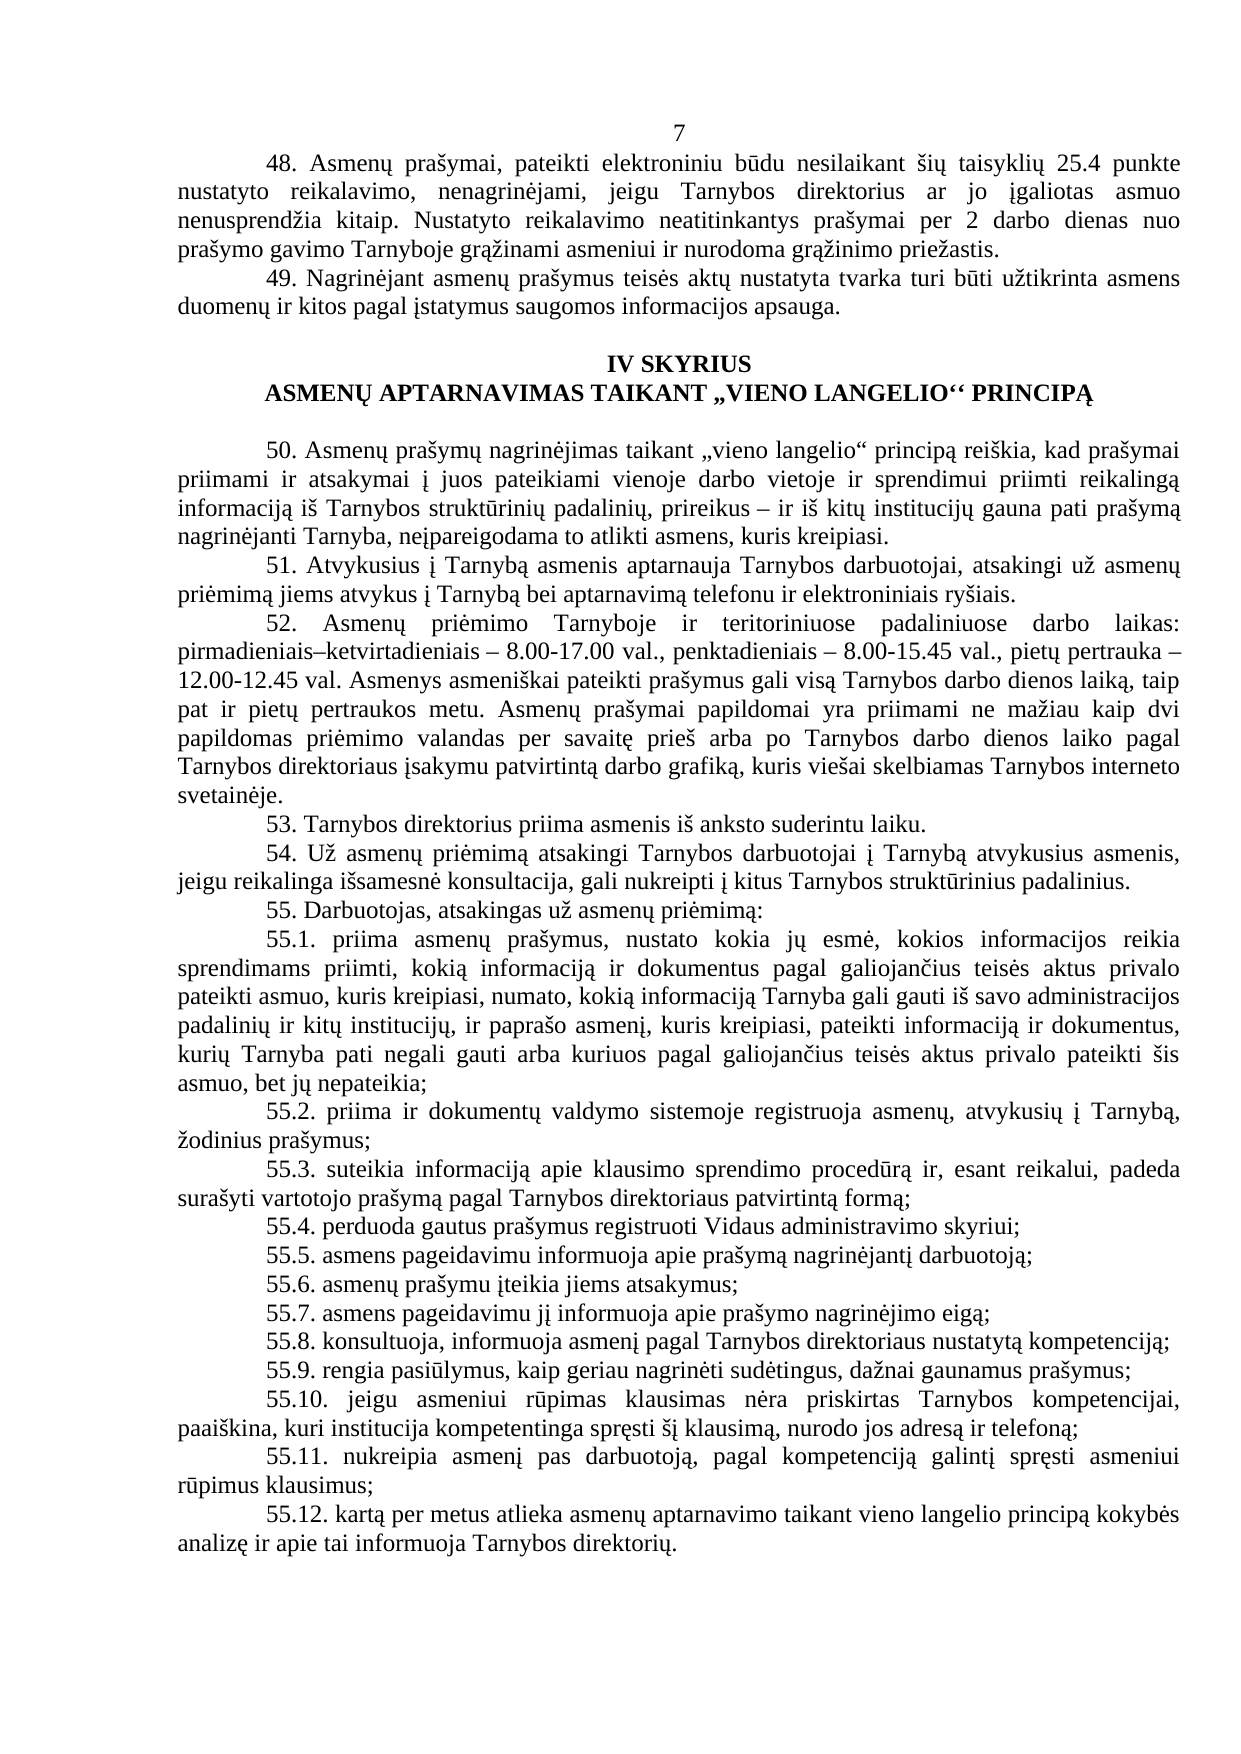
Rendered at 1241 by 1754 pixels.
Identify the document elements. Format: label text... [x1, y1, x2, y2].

text 55.6. asmenų prašymu įteikia jiems atsakymus; [177, 1269, 1181, 1298]
text 55.8. konsultuoja, informuoja asmenį pagal Tarnybos direktoriaus nustatytą kompetenciją; [177, 1326, 1181, 1355]
text 53. Tarnybos direktorius priima asmenis iš anksto suderintu laiku. [177, 809, 1181, 838]
text ASMENŲ APTARNAVIMAS TAIKANT „VIENO LANGELIO‘‘ PRINCIPĄ [177, 378, 1181, 406]
text IV SKYRIUS [177, 349, 1181, 378]
text 55.2. priima ir dokumentų valdymo sistemoje registruoja asmenų, atvykusių į Tarnybą, žodinius prašymus; [177, 1096, 1181, 1154]
text 51. Atvykusius į Tarnybą asmenis aptarnauja Tarnybos darbuotojai, atsakingi už asmenų priėmimą jiems atvykus į Tarnybą bei aptarnavimą telefonu ir elektroniniais ryšiais. [177, 550, 1181, 608]
text 50. Asmenų prašymų nagrinėjimas taikant „vieno langelio“ principą reiškia, kad prašymai priimami ir atsakymai į juos pateikiami vienoje darbo vietoje ir sprendimui priimti reikalingą informaciją iš Tarnybos struktūrinių padalinių, prireikus – ir iš kitų institucijų gauna pati prašymą nagrinėjanti Tarnyba, neįpareigodama to atlikti asmens, kuris kreipiasi. [177, 435, 1181, 550]
text 55.12. kartą per metus atlieka asmenų aptarnavimo taikant vieno langelio principą kokybės analizę ir apie tai informuoja Tarnybos direktorių. [177, 1499, 1181, 1556]
text 48. Asmenų prašymai, pateikti elektroniniu būdu nesilaikant šių taisyklių 25.4 punkte nustatyto reikalavimo, nenagrinėjami, jeigu Tarnybos direktorius ar jo įgaliotas asmuo nenusprendžia kitaip. Nustatyto reikalavimo neatitinkantys prašymai per 2 darbo dienas nuo prašymo gavimo Tarnyboje grąžinami asmeniui ir nurodoma grąžinimo priežastis. [177, 148, 1181, 263]
text 55.1. priima asmenų prašymus, nustato kokia jų esmė, kokios informacijos reikia sprendimams priimti, kokią informaciją ir dokumentus pagal galiojančius teisės aktus privalo pateikti asmuo, kuris kreipiasi, numato, kokią informaciją Tarnyba gali gauti iš savo administracijos padalinių ir kitų institucijų, ir paprašo asmenį, kuris kreipiasi, pateikti informaciją ir dokumentus, kurių Tarnyba pati negali gauti arba kuriuos pagal galiojančius teisės aktus privalo pateikti šis asmuo, bet jų nepateikia; [177, 924, 1181, 1096]
text 55. Darbuotojas, atsakingas už asmenų priėmimą: [177, 895, 1181, 924]
text 55.7. asmens pageidavimu jį informuoja apie prašymo nagrinėjimo eigą; [177, 1298, 1181, 1326]
text 55.5. asmens pageidavimu informuoja apie prašymą nagrinėjantį darbuotoją; [177, 1240, 1181, 1269]
text 55.4. perduoda gautus prašymus registruoti Vidaus administravimo skyriui; [177, 1211, 1181, 1240]
text 55.10. jeigu asmeniui rūpimas klausimas nėra priskirtas Tarnybos kompetencijai, paaiškina, kuri institucija kompetentinga spręsti šį klausimą, nurodo jos adresą ir telefoną; [177, 1384, 1181, 1441]
text 52. Asmenų priėmimo Tarnyboje ir teritoriniuose padaliniuose darbo laikas: pirmadieniais–ketvirtadieniais – 8.00-17.00 val., penktadieniais – 8.00-15.45 val., pietų pertrauka – 12.00-12.45 val. Asmenys asmeniškai pateikti prašymus gali visą Tarnybos darbo dienos laiką, taip pat ir pietų pertraukos metu. Asmenų prašymai papildomai yra priimami ne mažiau kaip dvi papildomas priėmimo valandas per savaitę prieš arba po Tarnybos darbo dienos laiko pagal Tarnybos direktoriaus įsakymu patvirtintą darbo grafiką, kuris viešai skelbiamas Tarnybos interneto svetainėje. [177, 608, 1181, 809]
text 55.9. rengia pasiūlymus, kaip geriau nagrinėti sudėtingus, dažnai gaunamus prašymus; [177, 1355, 1181, 1384]
text 49. Nagrinėjant asmenų prašymus teisės aktų nustatyta tvarka turi būti užtikrinta asmens duomenų ir kitos pagal įstatymus saugomos informacijos apsauga. [177, 263, 1181, 320]
text 55.11. nukreipia asmenį pas darbuotoją, pagal kompetenciją galintį spręsti asmeniui rūpimus klausimus; [177, 1441, 1181, 1499]
text 54. Už asmenų priėmimą atsakingi Tarnybos darbuotojai į Tarnybą atvykusius asmenis, jeigu reikalinga išsamesnė konsultacija, gali nukreipti į kitus Tarnybos struktūrinius padalinius. [177, 838, 1181, 895]
text 55.3. suteikia informaciją apie klausimo sprendimo procedūrą ir, esant reikalui, padeda surašyti vartotojo prašymą pagal Tarnybos direktoriaus patvirtintą formą; [177, 1154, 1181, 1211]
